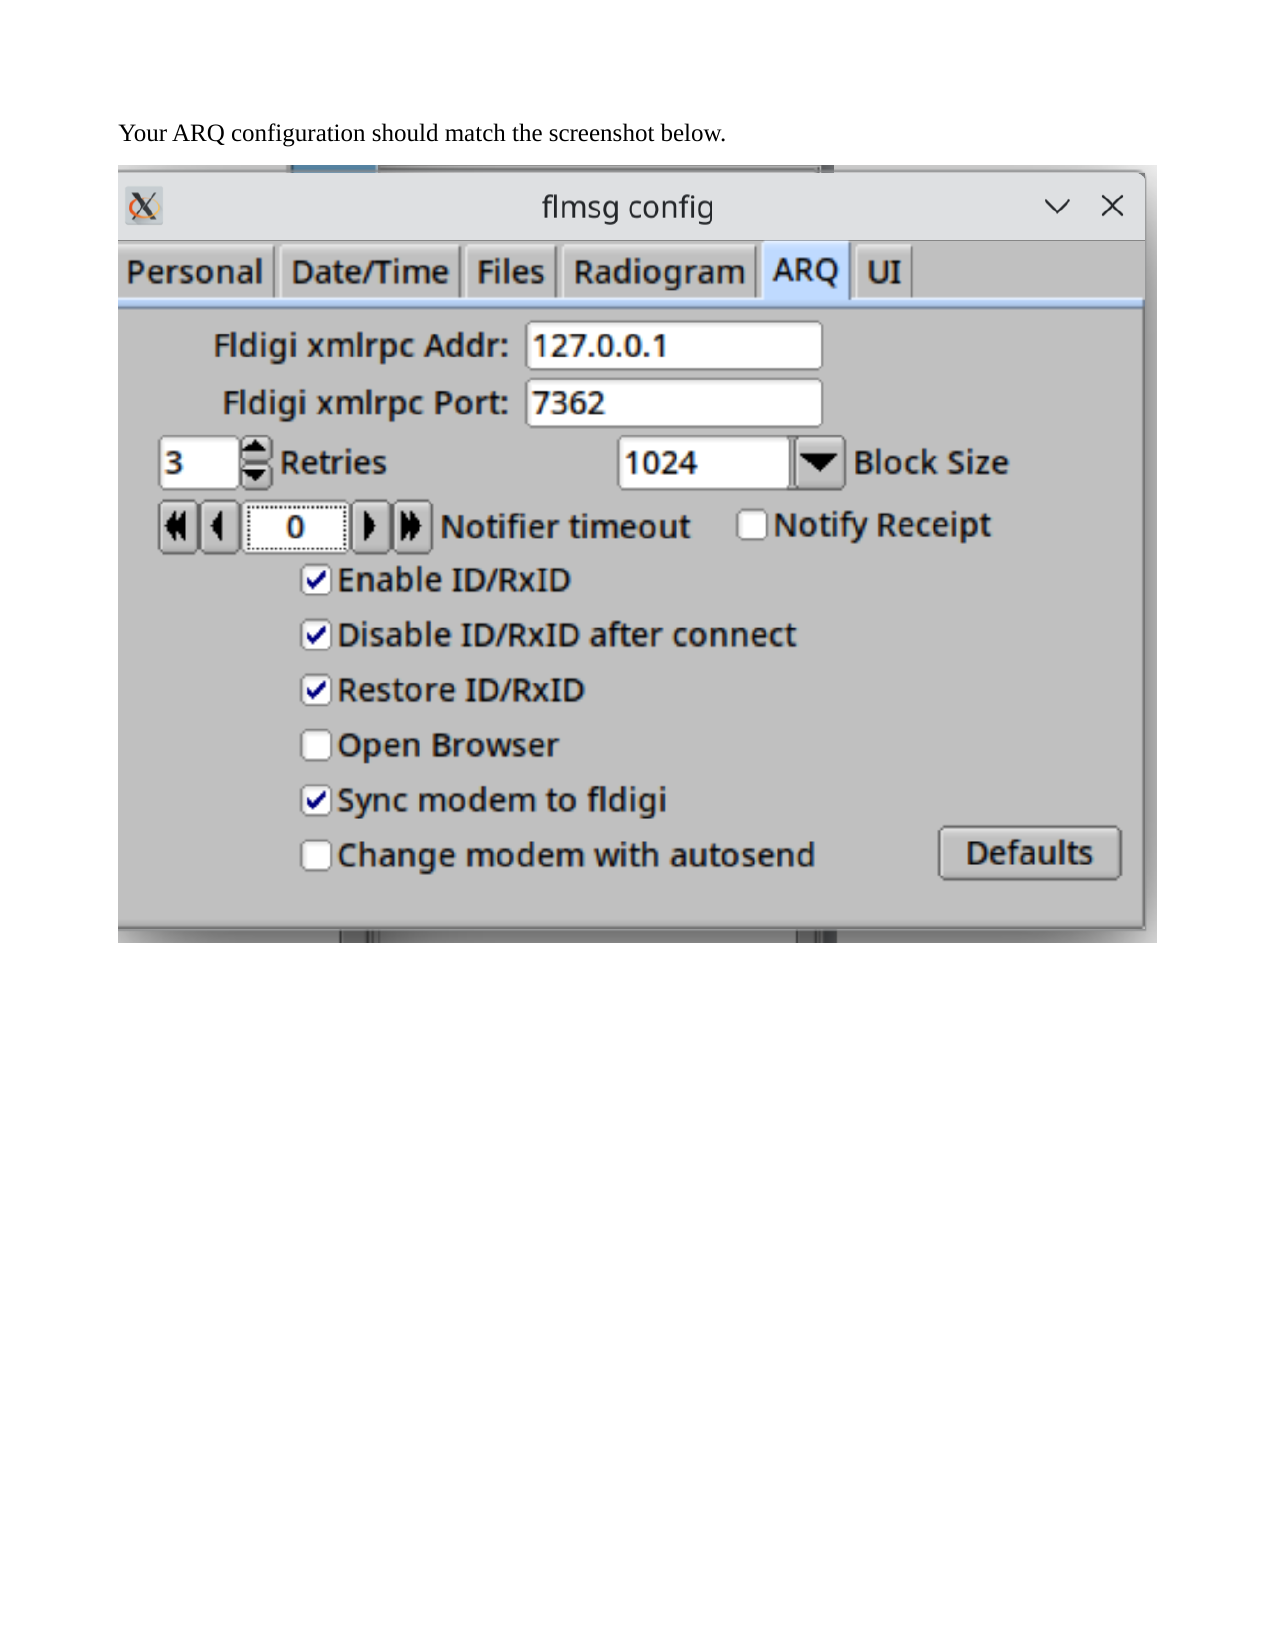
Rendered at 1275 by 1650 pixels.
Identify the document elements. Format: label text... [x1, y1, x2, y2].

picture [118, 165, 1157, 943]
text Your ARQ configuration should match the screenshot below. [118, 118, 1157, 147]
